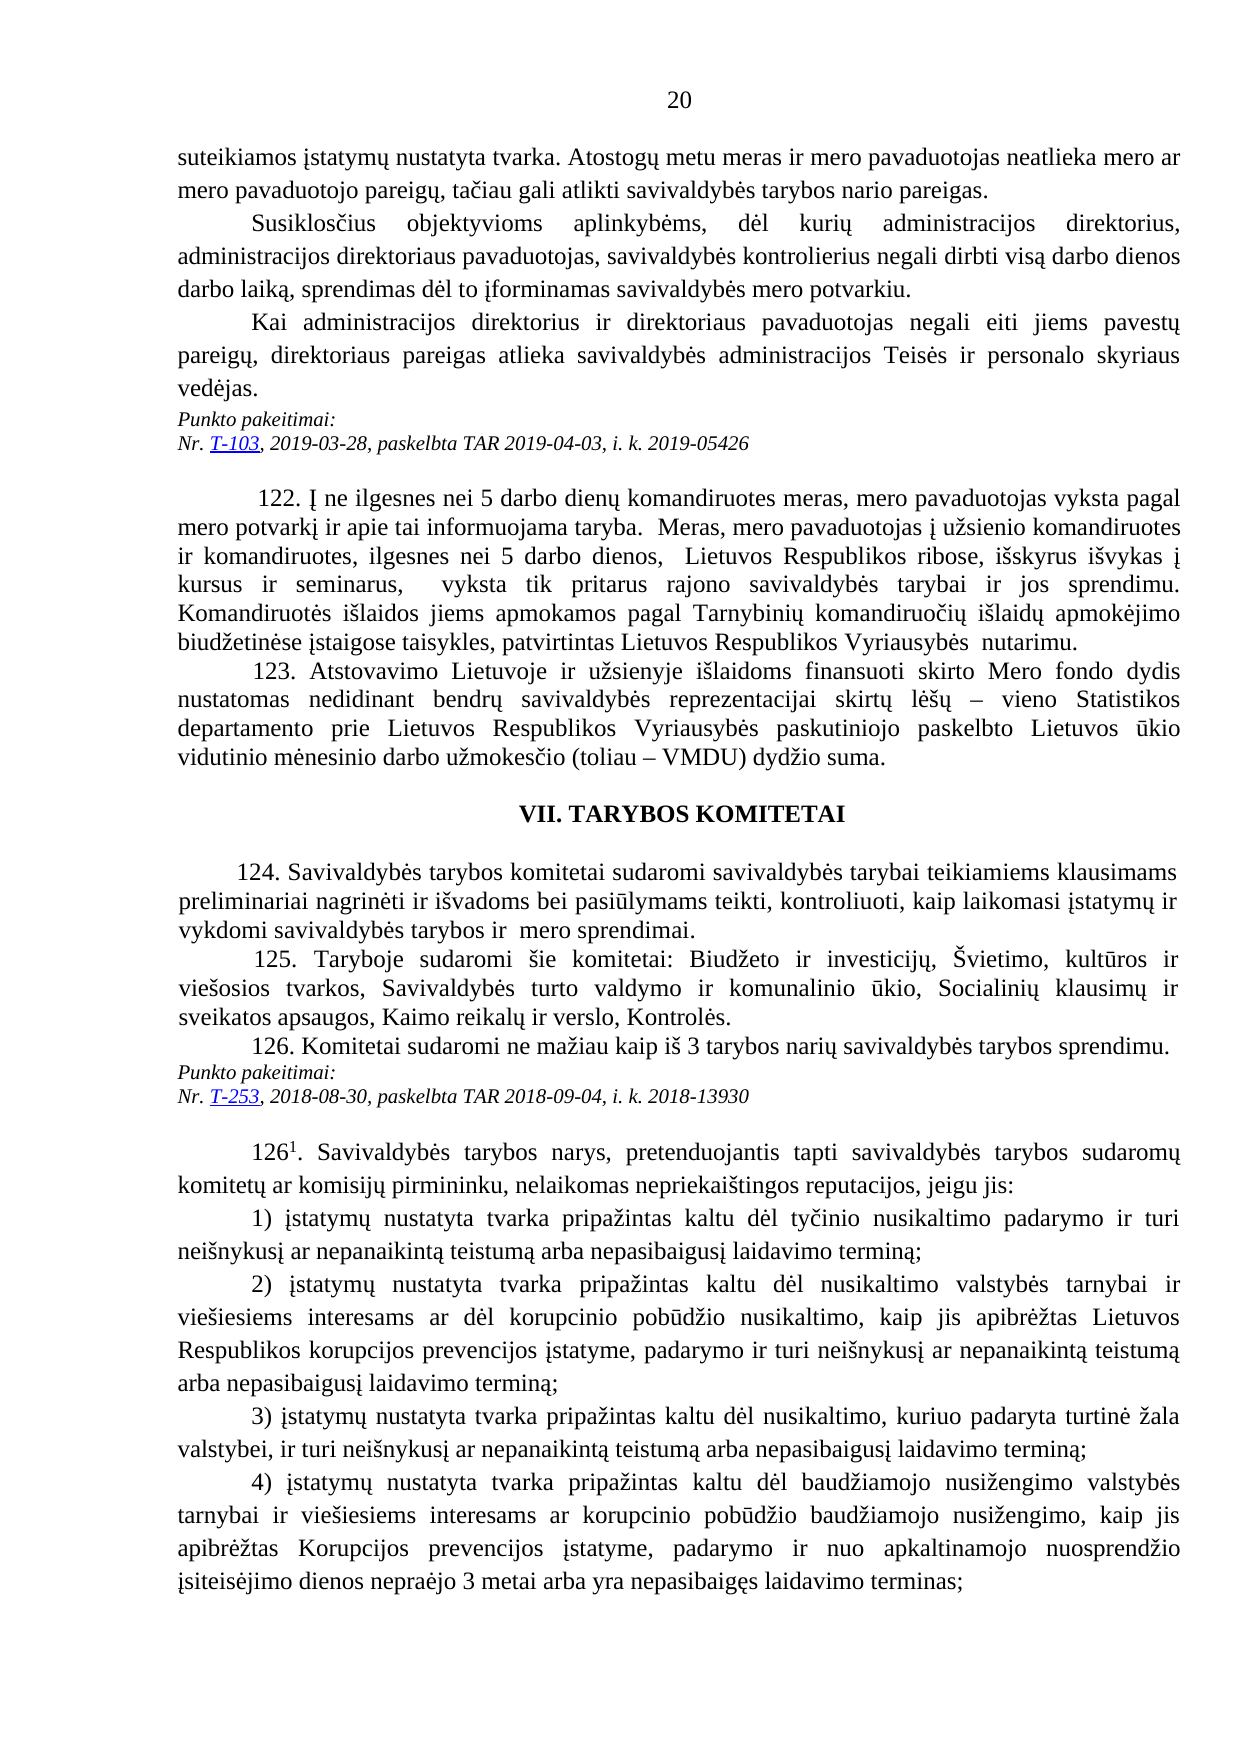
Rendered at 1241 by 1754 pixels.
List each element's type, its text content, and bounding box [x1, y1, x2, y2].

text Punkto pakeitimai: [177, 406, 1181, 431]
text 124. Savivaldybės tarybos komitetai sudaromi savivaldybės tarybai teikiamiems klausimams preliminariai nagrinėti ir išvadoms bei pasiūlymams teikti, kontroliuoti, kaip laikomasi įstatymų ir vykdomi savivaldybės tarybos ir mero sprendimai. [178, 857, 1179, 944]
text Nr. T-103, 2019-03-28, paskelbta TAR 2019-04-03, i. k. 2019-05426 [177, 431, 1181, 454]
text Susiklosčius objektyvioms aplinkybėms, dėl kurių administracijos direktorius, administracijos direktoriaus pavaduotojas, savivaldybės kontrolierius negali dirbti visą darbo dienos darbo laiką, sprendimas dėl to įforminamas savivaldybės mero potvarkiu. [177, 208, 1181, 303]
text 122. Į ne ilgesnes nei 5 darbo dienų komandiruotes meras, mero pavaduotojas vyksta pagal mero potvarkį ir apie tai informuojama taryba. Meras, mero pavaduotojas į užsienio komandiruotes ir komandiruotes, ilgesnes nei 5 darbo dienos, Lietuvos Respublikos ribose, išskyrus išvykas į kursus ir seminarus, vyksta tik pritarus rajono savivaldybės tarybai ir jos sprendimu. Komandiruotės išlaidos jiems apmokamos pagal Tarnybinių komandiruočių išlaidų apmokėjimo biudžetinėse įstaigose taisykles, patvirtintas Lietuvos Respublikos Vyriausybės nutarimu. [177, 483, 1181, 656]
text Punkto pakeitimai: [177, 1060, 1181, 1084]
text 4) įstatymų nustatyta tvarka pripažintas kaltu dėl baudžiamojo nusižengimo valstybės tarnybai ir viešiesiems interesams ar korupcinio pobūdžio baudžiamojo nusižengimo, kaip jis apibrėžtas Korupcijos prevencijos įstatyme, padarymo ir nuo apkaltinamojo nuosprendžio įsiteisėjimo dienos nepraėjo 3 metai arba yra nepasibaigęs laidavimo terminas; [177, 1467, 1181, 1595]
text VII. TARYBOS KOMITETAI [183, 799, 1181, 828]
text 1) įstatymų nustatyta tvarka pripažintas kaltu dėl tyčinio nusikaltimo padarymo ir turi neišnykusį ar nepanaikintą teistumą arba nepasibaigusį laidavimo terminą; [177, 1203, 1181, 1264]
text 3) įstatymų nustatyta tvarka pripažintas kaltu dėl nusikaltimo, kuriuo padaryta turtinė žala valstybei, ir turi neišnykusį ar nepanaikintą teistumą arba nepasibaigusį laidavimo terminą; [177, 1401, 1181, 1463]
text Nr. T-253, 2018-08-30, paskelbta TAR 2018-09-04, i. k. 2018-13930 [177, 1084, 1181, 1108]
text 123. Atstovavimo Lietuvoje ir užsienyje išlaidoms finansuoti skirto Mero fondo dydis nustatomas nedidinant bendrų savivaldybės reprezentacijai skirtų lėšų – vieno Statistikos departamento prie Lietuvos Respublikos Vyriausybės paskutiniojo paskelbto Lietuvos ūkio vidutinio mėnesinio darbo užmokesčio (toliau – VMDU) dydžio suma. [177, 656, 1181, 771]
text suteikiamos įstatymų nustatyta tvarka. Atostogų metu meras ir mero pavaduotojas neatlieka mero ar mero pavaduotojo pareigų, tačiau gali atlikti savivaldybės tarybos nario pareigas. [177, 142, 1181, 204]
text Kai administracijos direktorius ir direktoriaus pavaduotojas negali eiti jiems pavestų pareigų, direktoriaus pareigas atlieka savivaldybės administracijos Teisės ir personalo skyriaus vedėjas. [177, 307, 1181, 402]
text 125. Taryboje sudaromi šie komitetai: Biudžeto ir investicijų, Švietimo, kultūros ir viešosios tvarkos, Savivaldybės turto valdymo ir komunalinio ūkio, Socialinių klausimų ir sveikatos apsaugos, Kaimo reikalų ir verslo, Kontrolės. [178, 944, 1179, 1031]
text 126. Komitetai sudaromi ne mažiau kaip iš 3 tarybos narių savivaldybės tarybos sprendimu. [177, 1031, 1181, 1060]
text 1261. Savivaldybės tarybos narys, pretenduojantis tapti savivaldybės tarybos sudaromų komitetų ar komisijų pirmininku, nelaikomas nepriekaištingos reputacijos, jeigu jis: [177, 1137, 1181, 1198]
text 2) įstatymų nustatyta tvarka pripažintas kaltu dėl nusikaltimo valstybės tarnybai ir viešiesiems interesams ar dėl korupcinio pobūdžio nusikaltimo, kaip jis apibrėžtas Lietuvos Respublikos korupcijos prevencijos įstatyme, padarymo ir turi neišnykusį ar nepanaikintą teistumą arba nepasibaigusį laidavimo terminą; [177, 1269, 1181, 1397]
